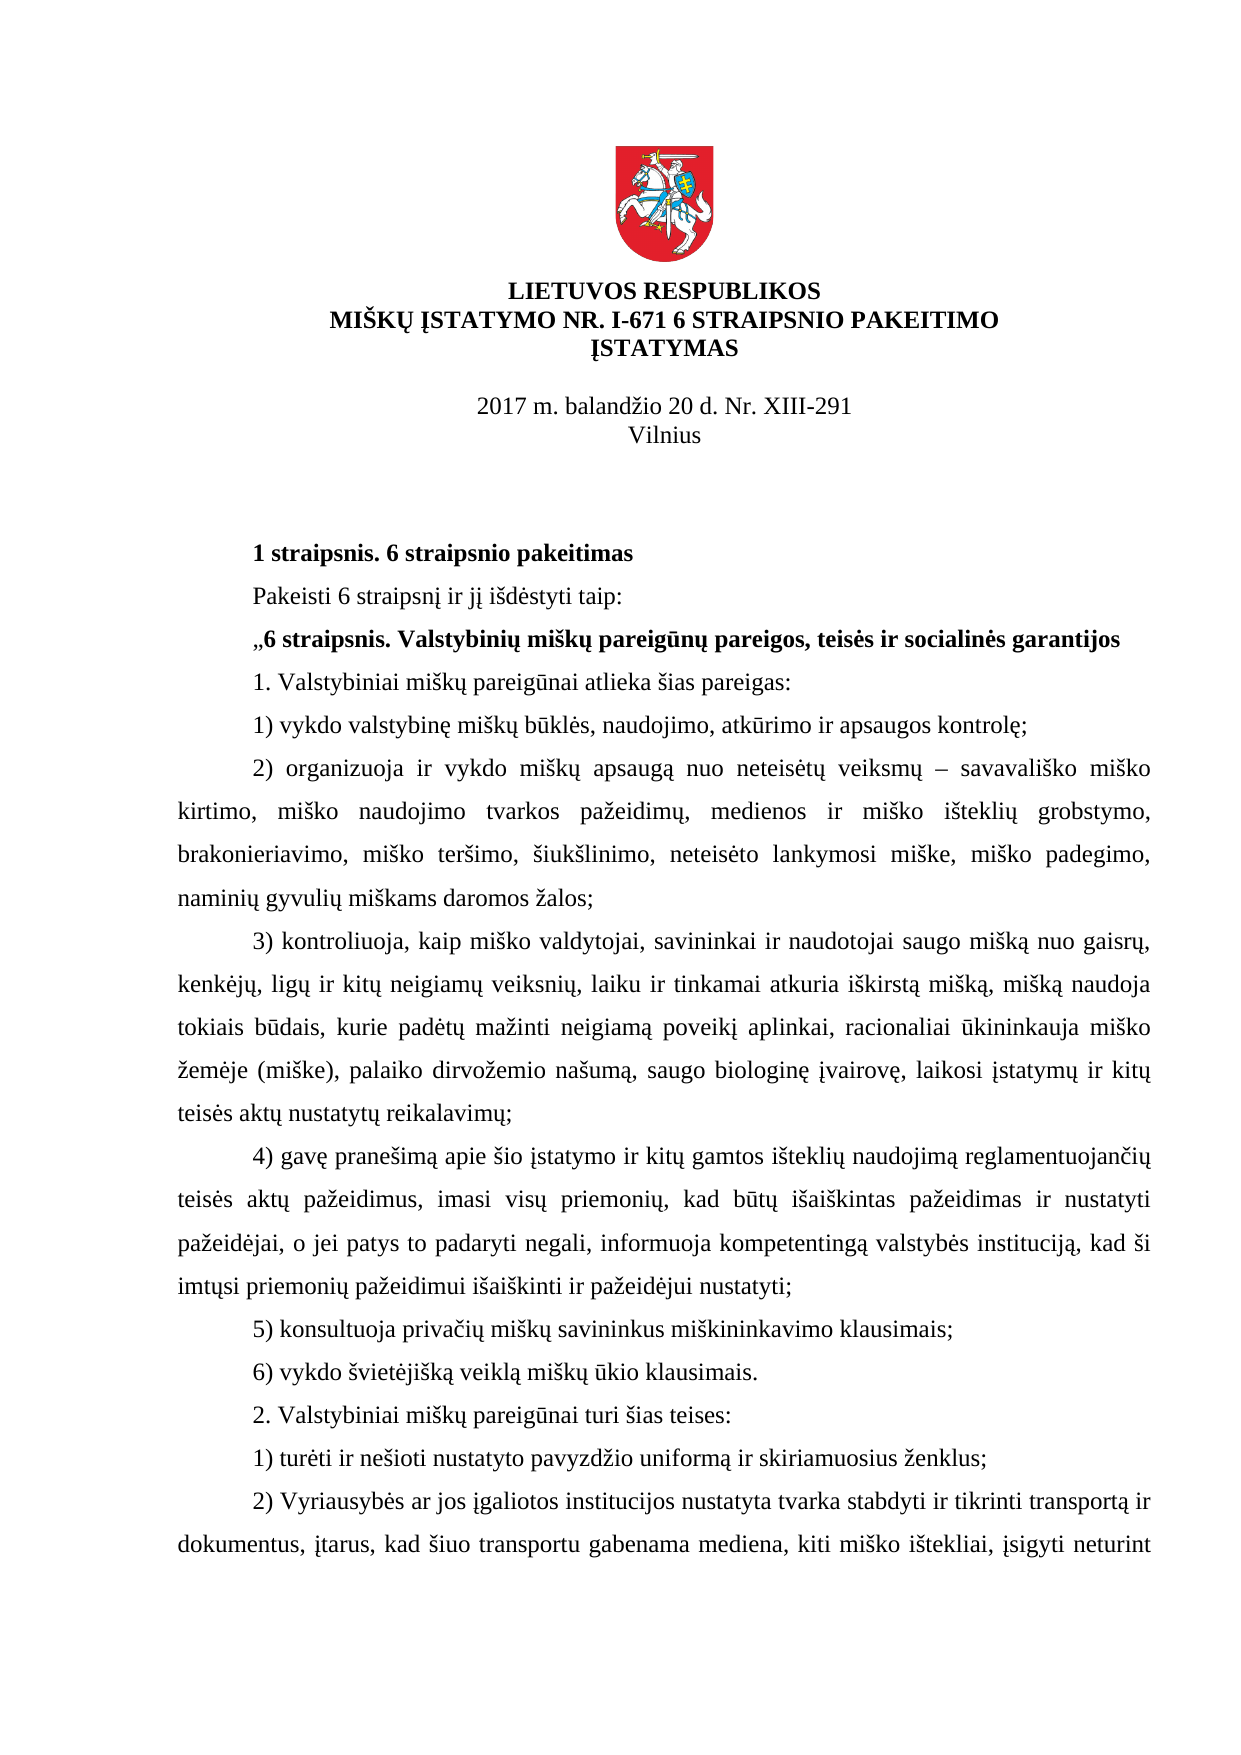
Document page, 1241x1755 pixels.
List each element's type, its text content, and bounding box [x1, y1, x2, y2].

text 2. Valstybiniai miškų pareigūnai turi šias teises: [177, 1400, 1152, 1429]
text Vilnius [177, 420, 1152, 448]
text „6 straipsnis. Valstybinių miškų pareigūnų pareigos, teisės ir socialinės garantijos [177, 624, 1152, 653]
text 2) organizuoja ir vykdo miškų apsaugą nuo neteisėtų veiksmų – savavališko miško kirtimo, miško naudojimo tvarkos pažeidimų, medienos ir miško išteklių grobstymo, brakonieriavimo, miško teršimo, šiukšlinimo, neteisėto lankymosi miške, miško padegimo, naminių gyvulių miškams daromos žalos; [177, 753, 1152, 911]
text MIŠKŲ ĮSTATYMO NR. I-671 6 STRAIPSNIO PAKEITIMO [177, 305, 1152, 333]
text 1 straipsnis. 6 straipsnio pakeitimas [177, 538, 1152, 566]
text 1. Valstybiniai miškų pareigūnai atlieka šias pareigas: [177, 667, 1152, 696]
text LIETUVOS RESPUBLIKOS [177, 276, 1152, 305]
text 3) kontroliuoja, kaip miško valdytojai, savininkai ir naudotojai saugo mišką nuo gaisrų, kenkėjų, ligų ir kitų neigiamų veiksnių, laiku ir tinkamai atkuria iškirstą mišką, mišką naudoja tokiais būdais, kurie padėtų mažinti neigiamą poveikį aplinkai, racionaliai ūkininkauja miško žemėje (miške), palaiko dirvožemio našumą, saugo biologinę įvairovę, laikosi įstatymų ir kitų teisės aktų nustatytų reikalavimų; [177, 926, 1152, 1127]
text 1) vykdo valstybinę miškų būklės, naudojimo, atkūrimo ir apsaugos kontrolę; [177, 710, 1152, 739]
text Pakeisti 6 straipsnį ir jį išdėstyti taip: [177, 581, 1152, 609]
text 1) turėti ir nešioti nustatyto pavyzdžio uniformą ir skiriamuosius ženklus; [177, 1443, 1152, 1472]
text 4) gavę pranešimą apie šio įstatymo ir kitų gamtos išteklių naudojimą reglamentuojančių teisės aktų pažeidimus, imasi visų priemonių, kad būtų išaiškintas pažeidimas ir nustatyti pažeidėjai, o jei patys to padaryti negali, informuoja kompetentingą valstybės instituciją, kad ši imtųsi priemonių pažeidimui išaiškinti ir pažeidėjui nustatyti; [177, 1141, 1152, 1299]
text 2) Vyriausybės ar jos įgaliotos institucijos nustatyta tvarka stabdyti ir tikrinti transportą ir dokumentus, įtarus, kad šiuo transportu gabenama mediena, kiti miško ištekliai, įsigyti neturint [177, 1486, 1152, 1558]
text 2017 m. balandžio 20 d. Nr. XIII-291 [177, 391, 1152, 420]
text ĮSTATYMAS [177, 333, 1152, 362]
text 5) konsultuoja privačių miškų savininkus miškininkavimo klausimais; [177, 1314, 1152, 1343]
text 6) vykdo švietėjišką veiklą miškų ūkio klausimais. [177, 1357, 1152, 1386]
